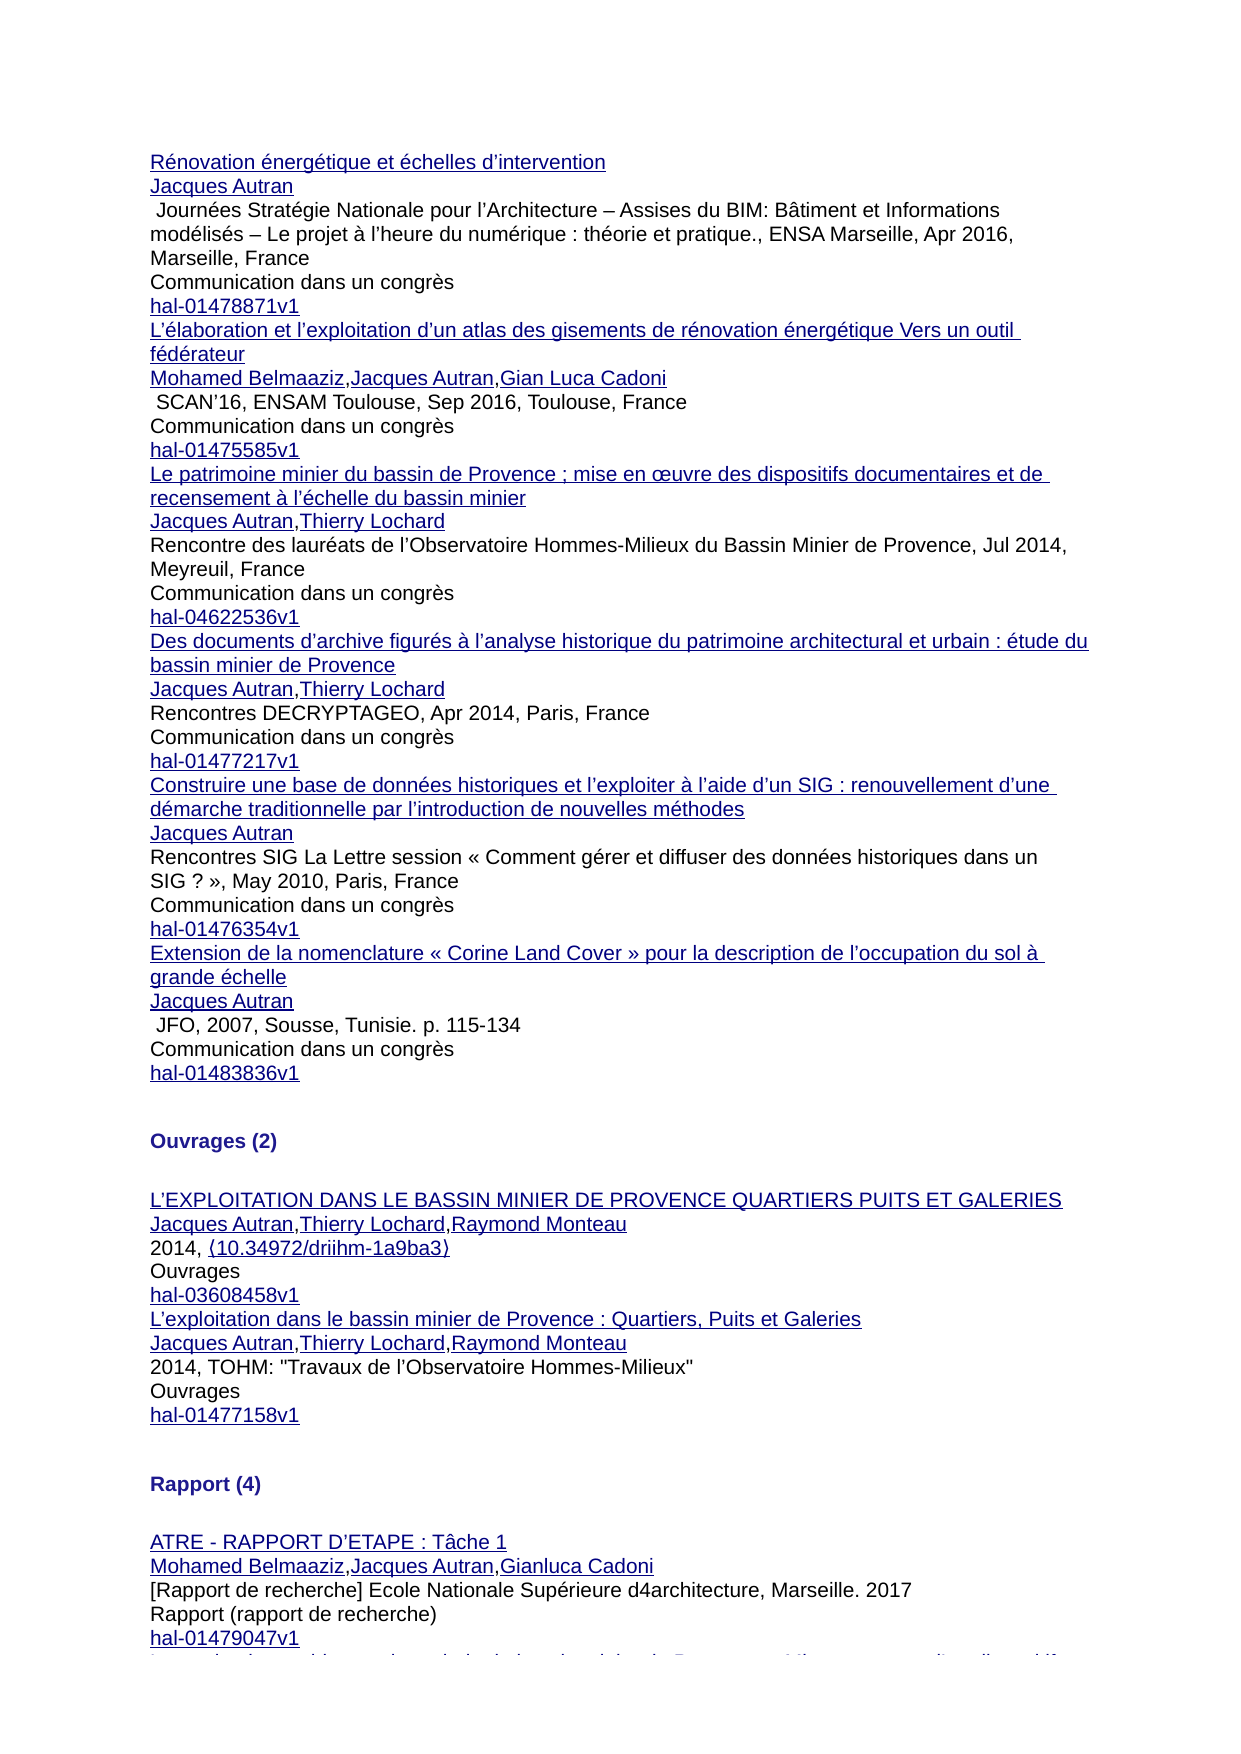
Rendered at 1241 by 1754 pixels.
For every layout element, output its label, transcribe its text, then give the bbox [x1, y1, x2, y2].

table_cell L’exploitation dans le bassin minier de Provence : Quartiers, Puits et Galeries Jacques Autran,Thierry Lochard,Raymond Monteau 2014, TOHM: "Travaux de l’Observatoire Hommes-Milieux" Ouvrages hal-01477158v1 [150, 1307, 1090, 1427]
subtitle Ouvrages (2) [150, 1129, 1090, 1153]
table_cell L’élaboration et l’exploitation d’un atlas des gisements de rénovation énergétique Vers un outil fédérateur Mohamed Belmaaziz,Jacques Autran,Gian Luca Cadoni SCAN’16, ENSAM Toulouse, Sep 2016, Toulouse, France Communication dans un congrès hal-01475585v1 [150, 318, 1090, 461]
subtitle Rapport (4) [150, 1472, 1090, 1496]
table_cell Extension de la nomenclature « Corine Land Cover » pour la description de l’occupation du sol à grande échelle Jacques Autran JFO, 2007, Sousse, Tunisie. p. 115-134 Communication dans un congrès hal-01483836v1 [150, 941, 1090, 1084]
table_header ATRE - RAPPORT D’ETAPE : Tâche 1 Mohamed Belmaaziz,Jacques Autran,Gianluca Cadoni [Rapport de recherche] Ecole Nationale Supérieure d4architecture, Marseille. 2017 Rapport (rapport de recherche) hal-01479047v1 [150, 1530, 1090, 1650]
table_header Rénovation énergétique et échelles d’intervention Jacques Autran Journées Stratégie Nationale pour l’Architecture – Assises du BIM: Bâtiment et Informations modélisés – Le projet à l’heure du numérique : théorie et pratique., ENSA Marseille, Apr 2016, Marseille, France Communication dans un congrès hal-01478871v1 [150, 150, 1090, 318]
table_cell Construire une base de données historiques et l’exploiter à l’aide d’un SIG : renouvellement d’une démarche traditionnelle par l’introduction de nouvelles méthodes Jacques Autran Rencontres SIG La Lettre session « Comment gérer et diffuser des données historiques dans un SIG ? », May 2010, Paris, France Communication dans un congrès hal-01476354v1 [150, 773, 1090, 941]
table_cell Le patrimoine minier du bassin de Provence ; mise en œuvre des dispositifs documentaires et de recensement à l’échelle du bassin minier Jacques Autran,Thierry Lochard Rencontre des lauréats de l’Observatoire Hommes-Milieux du Bassin Minier de Provence, Jul 2014, Meyreuil, France Communication dans un congrès hal-04622536v1 [150, 461, 1090, 629]
table_header L’EXPLOITATION DANS LE BASSIN MINIER DE PROVENCE QUARTIERS PUITS ET GALERIES Jacques Autran,Thierry Lochard,Raymond Monteau 2014, ⟨10.34972/driihm-1a9ba3⟩ Ouvrages hal-03608458v1 [150, 1188, 1090, 1307]
table_cell Des documents d’archive figurés à l’analyse historique du patrimoine architectural et urbain : étude du bassin minier de Provence Jacques Autran,Thierry Lochard Rencontres DECRYPTAGEO, Apr 2014, Paris, France Communication dans un congrès hal-01477217v1 [150, 629, 1090, 773]
